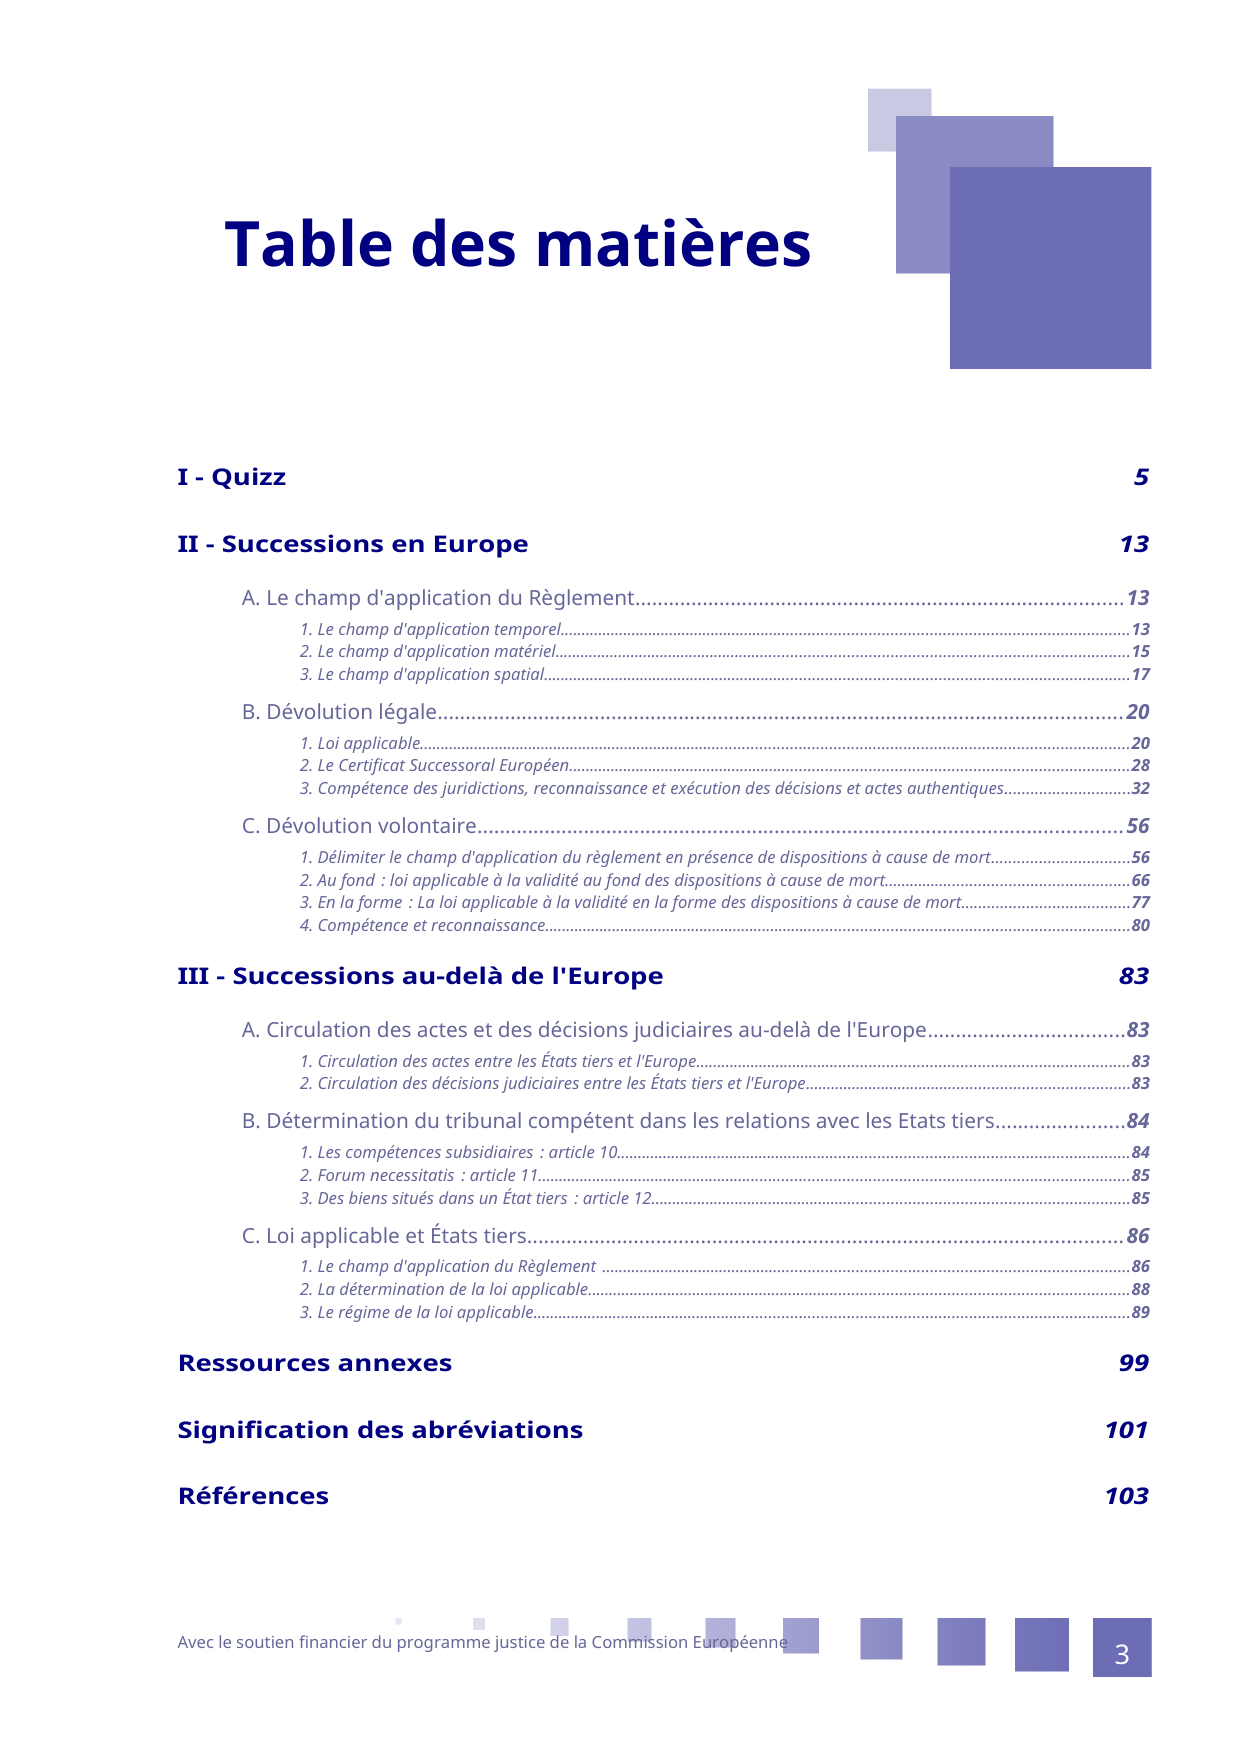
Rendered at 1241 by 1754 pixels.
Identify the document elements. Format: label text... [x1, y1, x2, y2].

picture [351, 725, 1152, 731]
title 2. Circulation des décisions judiciaires entre les États tiers et l'Europe 83 [295, 1072, 1152, 1095]
title 3. En la forme : La loi applicable à la validité en la forme des dispositions à cause de mort 77 [295, 891, 1152, 914]
title Ressources annexes 99 [177, 1347, 1152, 1378]
title A. Circulation des actes et des décisions judiciaires au-delà de l'Europe 83 [236, 1015, 1152, 1043]
title C. Dévolution volontaire 56 [236, 811, 1152, 840]
title II - Successions en Europe 13 [177, 528, 1152, 559]
title 2. Forum necessitatis : article 11 85 [295, 1163, 1152, 1186]
title 1. Le champ d'application temporel 13 [295, 617, 1152, 640]
picture [351, 492, 1152, 528]
title 2. La détermination de la loi applicable 88 [295, 1278, 1152, 1301]
title 1. Les compétences subsidiaires : article 10 84 [295, 1141, 1152, 1163]
title 3. Le champ d'application spatial 17 [295, 662, 1152, 685]
picture [351, 88, 1152, 461]
title 1. Le champ d'application du Règlement 86 [295, 1255, 1152, 1278]
picture [351, 685, 1152, 697]
picture [351, 1618, 1152, 1678]
title 2. Le champ d'application matériel 15 [295, 640, 1152, 662]
title 1. Délimiter le champ d'application du règlement en présence de dispositions à cause de mort 56 [295, 846, 1152, 868]
title 3. Compétence des juridictions, reconnaissance et exécution des décisions et actes authentiques 32 [295, 777, 1152, 799]
title III - Successions au-delà de l'Europe 83 [177, 960, 1152, 991]
title 3. Des biens situés dans un État tiers : article 12 85 [295, 1186, 1152, 1209]
title Table des matières [224, 199, 868, 284]
picture [351, 799, 1152, 811]
title Références 103 [177, 1480, 1152, 1511]
title 1. Loi applicable 20 [295, 731, 1152, 754]
title B. Dévolution légale 20 [236, 697, 1152, 725]
title 1. Circulation des actes entre les États tiers et l'Europe 83 [295, 1049, 1152, 1072]
picture [351, 611, 1152, 617]
title Signification des abréviations 101 [177, 1413, 1152, 1445]
title B. Détermination du tribunal compétent dans les relations avec les Etats tiers 84 [236, 1106, 1152, 1135]
title 2. Au fond : loi applicable à la validité au fond des dispositions à cause de mort 66 [295, 868, 1152, 891]
title C. Loi applicable et États tiers 86 [236, 1221, 1152, 1249]
picture [351, 840, 1152, 846]
picture [351, 559, 1152, 583]
title 3. Le régime de la loi applicable 89 [295, 1301, 1152, 1323]
title 2. Le Certificat Successoral Européen 28 [295, 754, 1152, 777]
title 4. Compétence et reconnaissance 80 [295, 914, 1152, 936]
title I - Quizz 5 [177, 461, 1152, 492]
title A. Le champ d'application du Règlement 13 [236, 583, 1152, 611]
